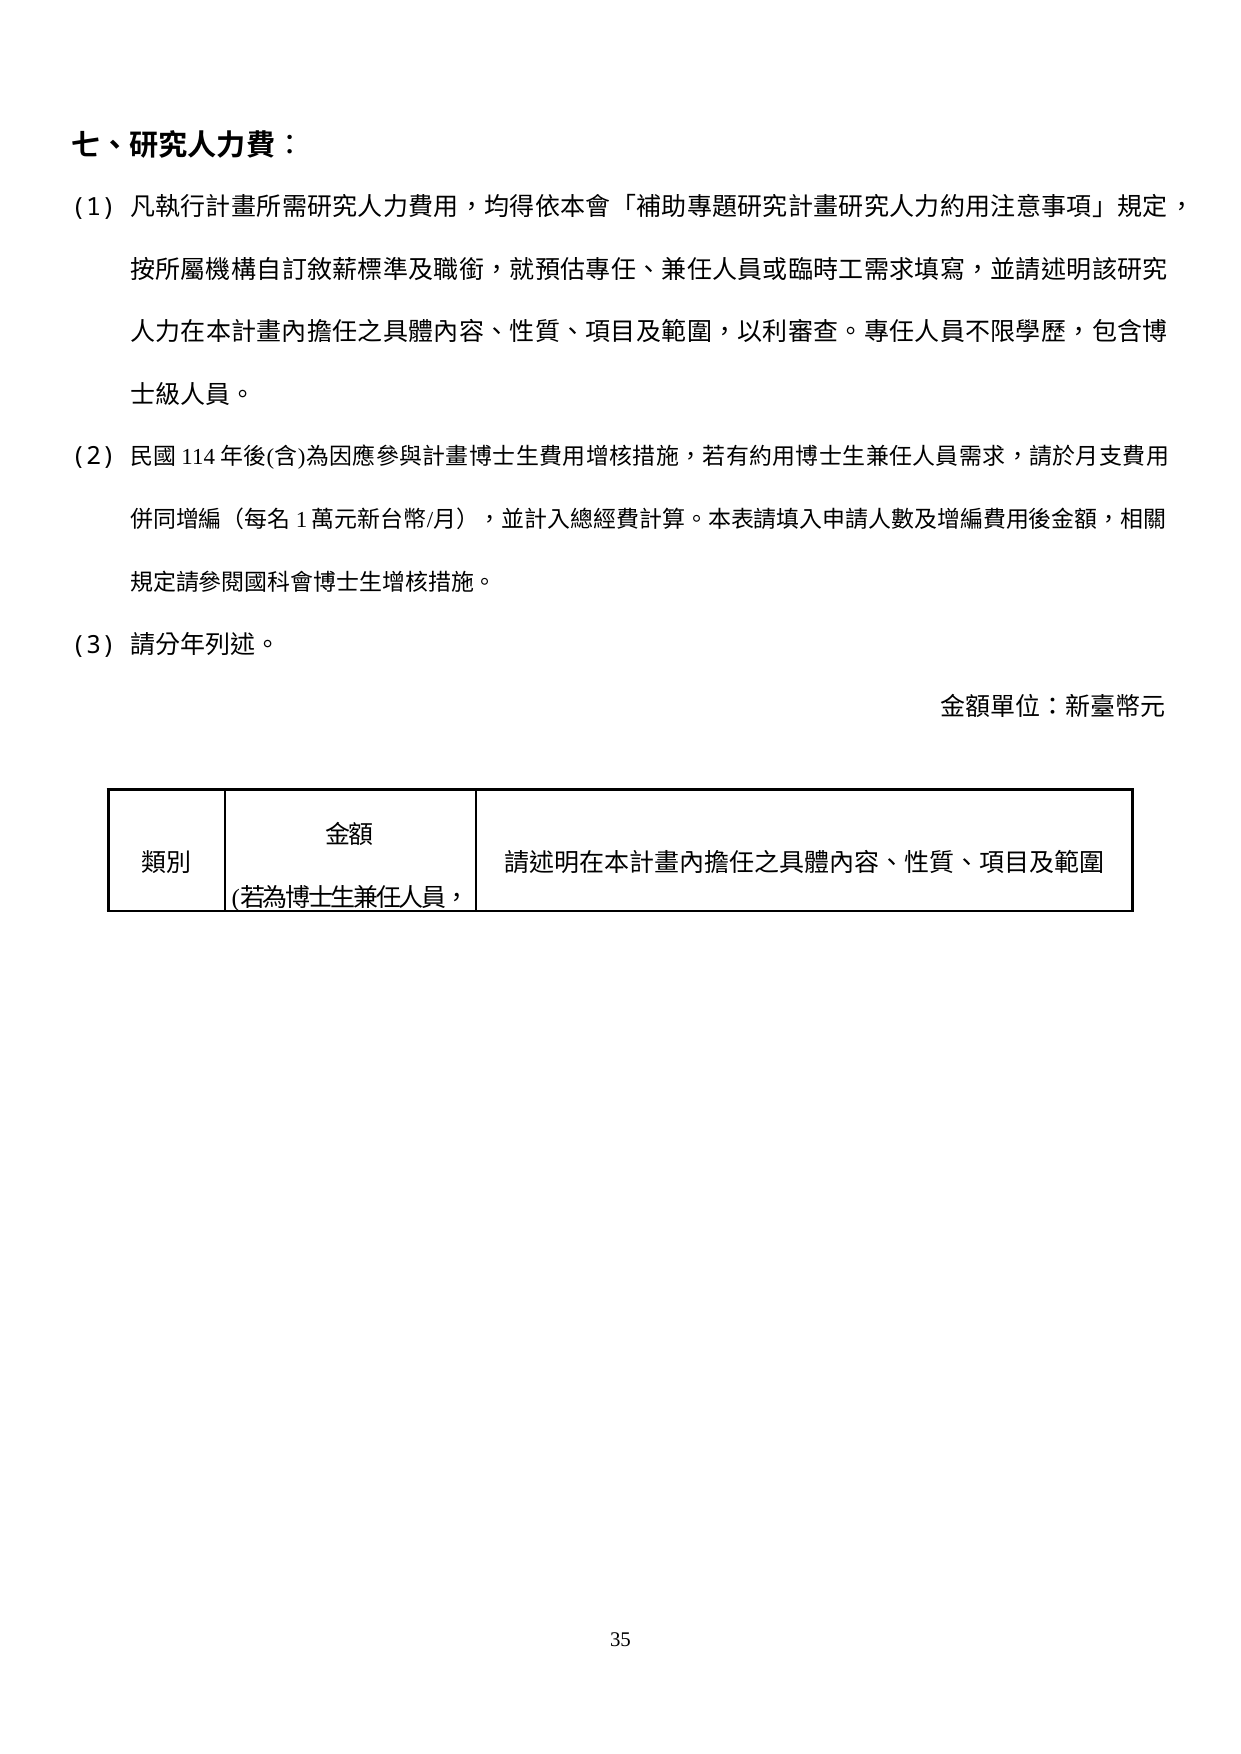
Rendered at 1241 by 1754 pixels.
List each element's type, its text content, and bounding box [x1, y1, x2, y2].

list 民國114年後(含)為因應參與計畫博士生費用增核措施，若有約用博士生兼任人員需求，請於月支費用併同增編（每名1萬元新台幣/月），並計入總經費計算。本表請填入申請人數及增編費用後金額，相關規定請參閱國科會博士生增核措施。 [71, 413, 1169, 601]
table_header 金額 (若為博士生兼任人員，請填入增編1萬元後金額) [226, 791, 475, 910]
list 凡執行計畫所需研究人力費用，均得依本會「補助專題研究計畫研究人力約用注意事項」規定，按所屬機構自訂敘薪標準及職銜，就預估專任、兼任人員或臨時工需求填寫，並請述明該研究人力在本計畫內擔任之具體內容、性質、項目及範圍，以利審查。專任人員不限學歷，包含博士級人員。 [71, 163, 1169, 413]
table_header 類別 [110, 791, 224, 910]
text 金額單位：新臺幣元 [83, 663, 1165, 726]
table_header 請述明在本計畫內擔任之具體內容、性質、項目及範圍 [477, 791, 1131, 910]
list 請分年列述。 [71, 601, 1169, 663]
text 七、研究人力費： [71, 101, 1169, 163]
